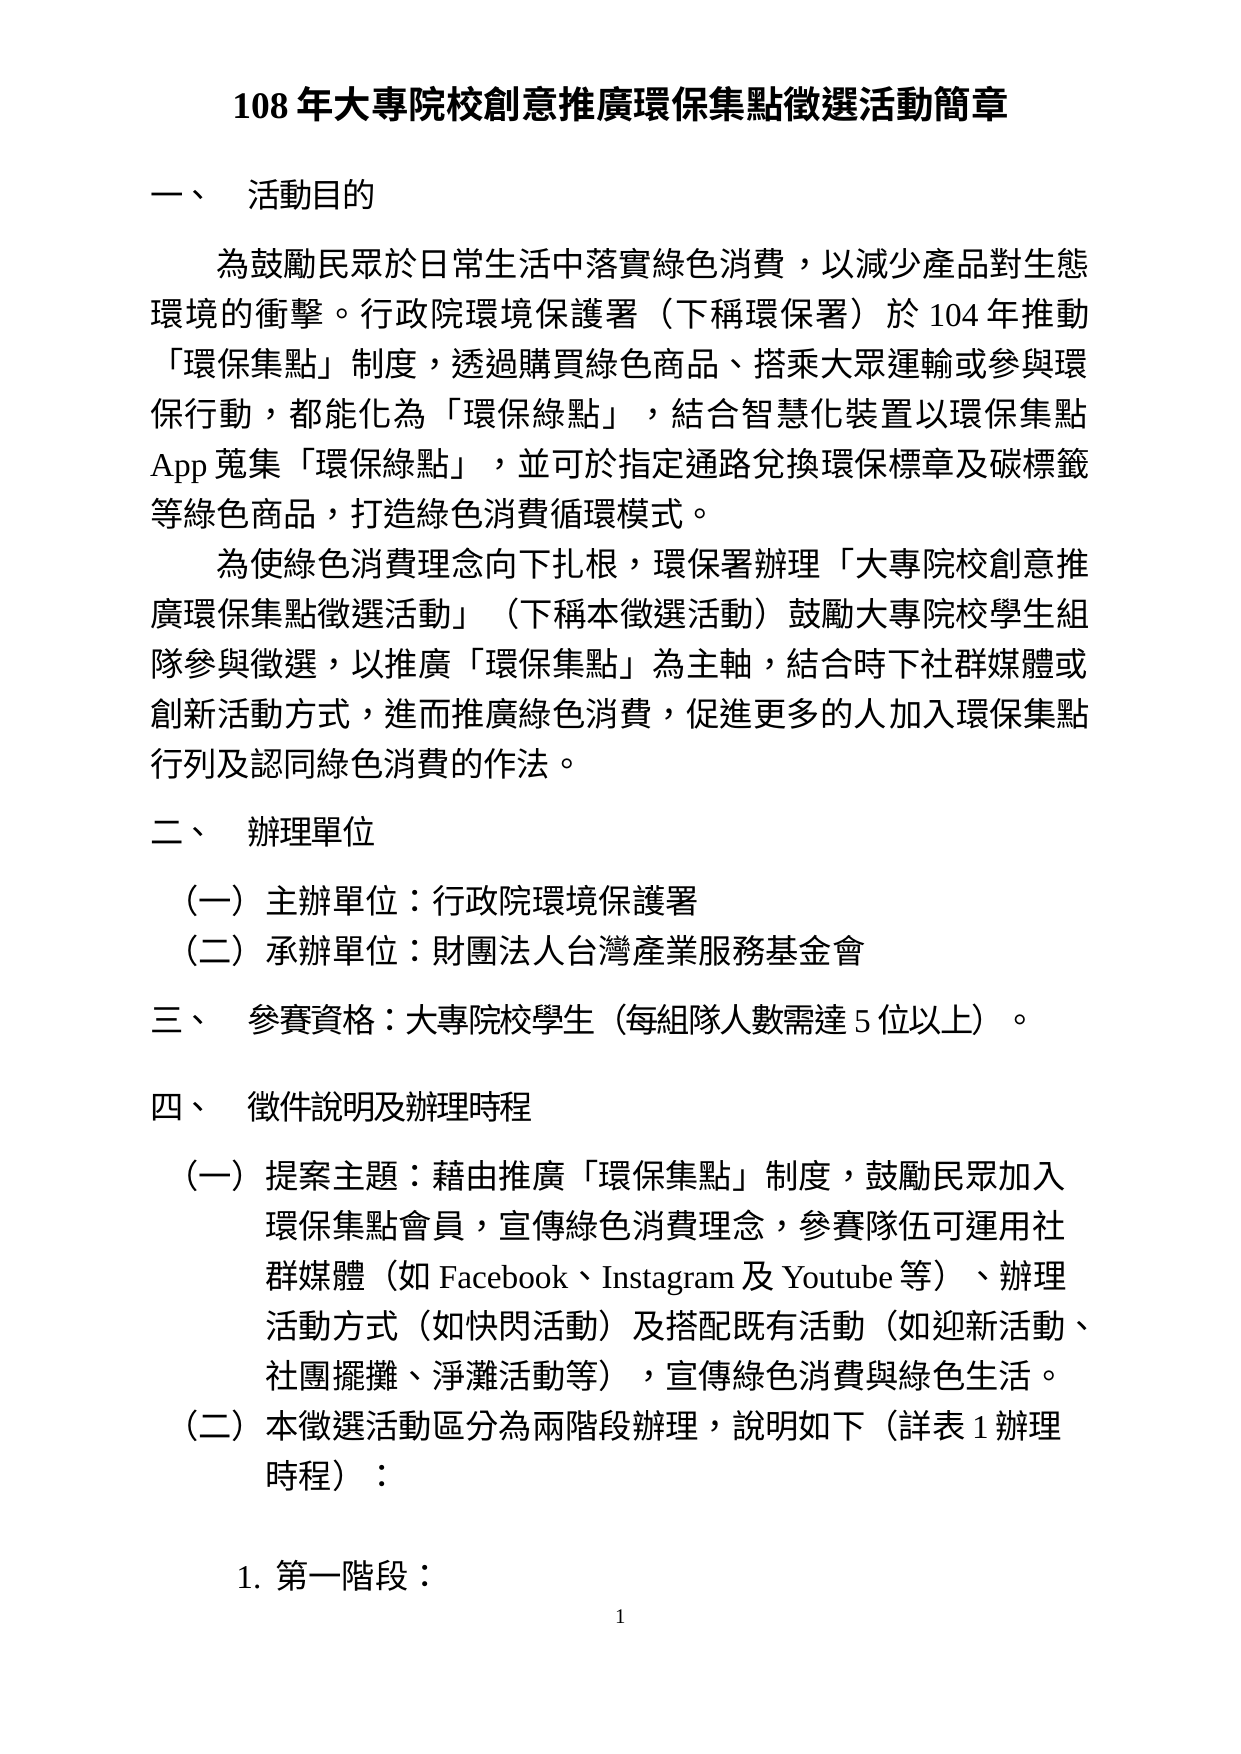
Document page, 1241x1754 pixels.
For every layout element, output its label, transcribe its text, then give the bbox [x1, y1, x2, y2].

list 徵件說明及辦理時程 [135, 1079, 1090, 1129]
text 108年大專院校創意推廣環保集點徵選活動簡章 [150, 75, 1090, 129]
list 第一階段： [200, 1548, 1090, 1598]
text 為使綠色消費理念向下扎根，環保署辦理「大專院校創意推廣環保集點徵選活動」（下稱本徵選活動）鼓勵大專院校學生組隊參與徵選，以推廣「環保集點」為主軸，結合時下社群媒體或創新活動方式，進而推廣綠色消費，促進更多的人加入環保集點行列及認同綠色消費的作法。 [150, 536, 1090, 786]
list 主辦單位：行政院環境保護署 [165, 873, 1090, 923]
list 參賽資格：大專院校學生（每組隊人數需達5位以上）。 [135, 992, 1090, 1042]
list 活動目的 [135, 167, 1090, 217]
list 本徵選活動區分為兩階段辦理，說明如下（詳表1辦理時程）： [165, 1398, 1090, 1498]
text 為鼓勵民眾於日常生活中落實綠色消費，以減少產品對生態環境的衝擊。行政院環境保護署（下稱環保署）於104年推動「環保集點」制度，透過購買綠色商品、搭乘大眾運輸或參與環保行動，都能化為「環保綠點」，結合智慧化裝置以環保集點App蒐集「環保綠點」，並可於指定通路兌換環保標章及碳標籤等綠色商品，打造綠色消費循環模式。 [150, 236, 1090, 536]
list 承辦單位：財團法人台灣產業服務基金會 [165, 923, 1090, 973]
list 辦理單位 [135, 804, 1090, 854]
list 提案主題：藉由推廣「環保集點」制度，鼓勵民眾加入環保集點會員，宣傳綠色消費理念，參賽隊伍可運用社群媒體（如Facebook、Instagram及Youtube等）、辦理活動方式（如快閃活動）及搭配既有活動（如迎新活動、社團擺攤、淨灘活動等），宣傳綠色消費與綠色生活。 [165, 1148, 1090, 1398]
